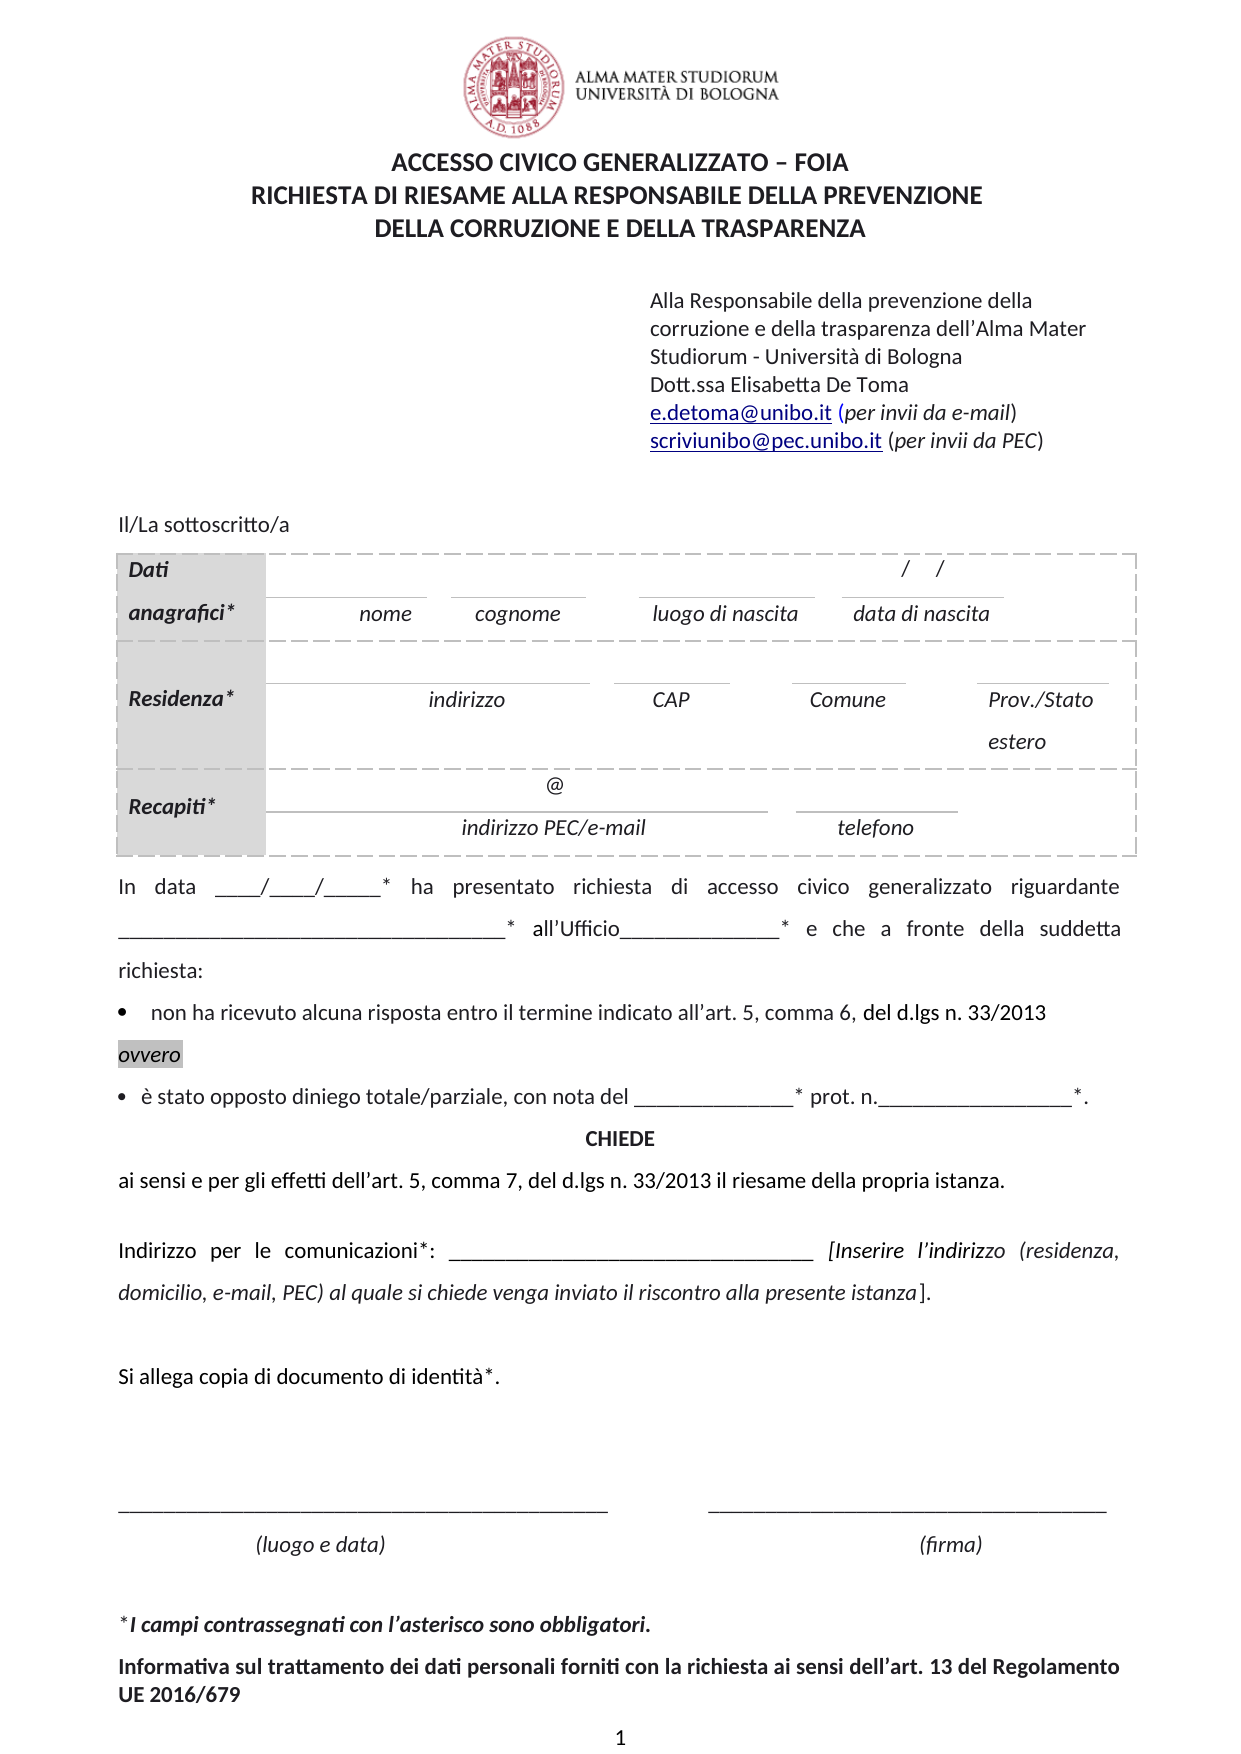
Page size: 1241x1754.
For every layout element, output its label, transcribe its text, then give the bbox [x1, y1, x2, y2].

table_cell [796, 768, 958, 811]
text ai sensi e per gli effetti dell’art. 5, comma 7, del d.lgs n. 33/2013 il riesame della propria istanza. [118, 1166, 1122, 1194]
text non ha ricevuto alcuna risposta entro il termine indicato all’art. 5, comma 6, del d.lgs n. 33/2013 [118, 998, 1122, 1026]
table_header / / [842, 553, 1004, 597]
table_header [427, 553, 451, 597]
table_header [451, 553, 586, 597]
text DELLA CORRUZIONE E DELLA TRASPARENZA [118, 211, 1122, 244]
table_cell [266, 684, 346, 768]
text Si allega copia di documento di identità*. [118, 1362, 1122, 1390]
text Il/La sottoscritto/a [118, 511, 1122, 538]
table_header [586, 553, 611, 597]
text ___________________________________________ ___________________________________ [118, 1488, 1122, 1516]
text Alla Responsabile della prevenzione della corruzione e della trasparenza dell’Alma Mater Studiorum - Università di Bologna [650, 286, 1122, 370]
text e.detoma@unibo.it (per invii da e-mail) [650, 398, 1122, 426]
table_cell [977, 640, 1109, 683]
table_cell [730, 640, 792, 683]
table_header [815, 553, 842, 597]
text ovvero [118, 1040, 1122, 1068]
text  è stato opposto diniego totale/parziale, con nota del ______________* prot. n._________________*. [118, 1082, 1122, 1110]
table_cell [1004, 597, 1136, 640]
table_cell [266, 598, 346, 640]
table_cell indirizzo PEC/e-mail [346, 813, 768, 855]
text (luogo e data) (firma) [118, 1530, 1122, 1558]
text In data ____/____/_____* ha presentato richiesta di accesso civico generalizzato riguardante __________________________________* all’Ufficio______________* e che a fronte della suddetta richiesta: [118, 872, 1122, 984]
table_cell [427, 597, 451, 640]
table_cell [958, 811, 1136, 855]
table_cell [792, 640, 906, 683]
text RICHIESTA DI RIESAME ALLA RESPONSABILE DELLA PREVENZIONE [118, 178, 1122, 211]
table_cell @ [346, 768, 768, 811]
table_cell nome [346, 598, 427, 640]
text ACCESSO CIVICO GENERALIZZATO – FOIA [118, 145, 1122, 178]
table_cell [586, 597, 611, 640]
table_cell Residenza* [117, 640, 266, 768]
text Informativa sul trattamento dei dati personali forniti con la richiesta ai sensi dell’art. 13 del Regolamento UE 2016/679 [118, 1652, 1122, 1708]
text Dott.ssa Elisabetta De Toma [650, 370, 1122, 398]
table_cell [768, 768, 796, 811]
table_header [346, 553, 427, 597]
table_cell [266, 768, 346, 811]
table_cell data di nascita [842, 598, 1004, 640]
text *I campi contrassegnati con l’asterisco sono obbligatori. [118, 1610, 1122, 1638]
table_cell [768, 811, 796, 855]
table_cell Comune [792, 684, 906, 768]
text scriviunibo@pec.unibo.it (per invii da PEC) [650, 426, 1122, 454]
table_cell [1109, 683, 1136, 768]
table_cell telefono [796, 813, 958, 855]
table_cell [815, 597, 842, 640]
table_cell [266, 813, 346, 855]
table_cell [590, 640, 614, 683]
table_header [266, 553, 346, 597]
table_cell [958, 768, 1136, 811]
table_cell [266, 640, 346, 683]
table_cell luogo di nascita [639, 598, 814, 640]
table_cell indirizzo [346, 684, 590, 768]
table_cell CAP [614, 684, 730, 768]
table_cell [1109, 640, 1136, 683]
table_cell Recapiti* [117, 768, 266, 855]
text CHIEDE [118, 1124, 1122, 1152]
table_header [611, 553, 638, 597]
table_header [1004, 553, 1136, 597]
table_header Dati anagrafici* [117, 553, 266, 640]
table_cell [730, 683, 792, 768]
table_cell [590, 683, 614, 768]
table_cell Prov./Stato estero [977, 684, 1109, 768]
text Indirizzo per le comunicazioni*: ________________________________ [Inserire l’indirizzo (residenza, domicilio, e-mail, PEC) al quale si chiede venga inviato il riscontro alla presente istanza]. [118, 1236, 1122, 1306]
table_cell [346, 640, 590, 683]
table_cell cognome [451, 598, 586, 640]
table_cell [614, 640, 730, 683]
table_cell [906, 683, 977, 768]
table_cell [906, 640, 977, 683]
table_cell [611, 597, 638, 640]
table_header [639, 553, 814, 597]
